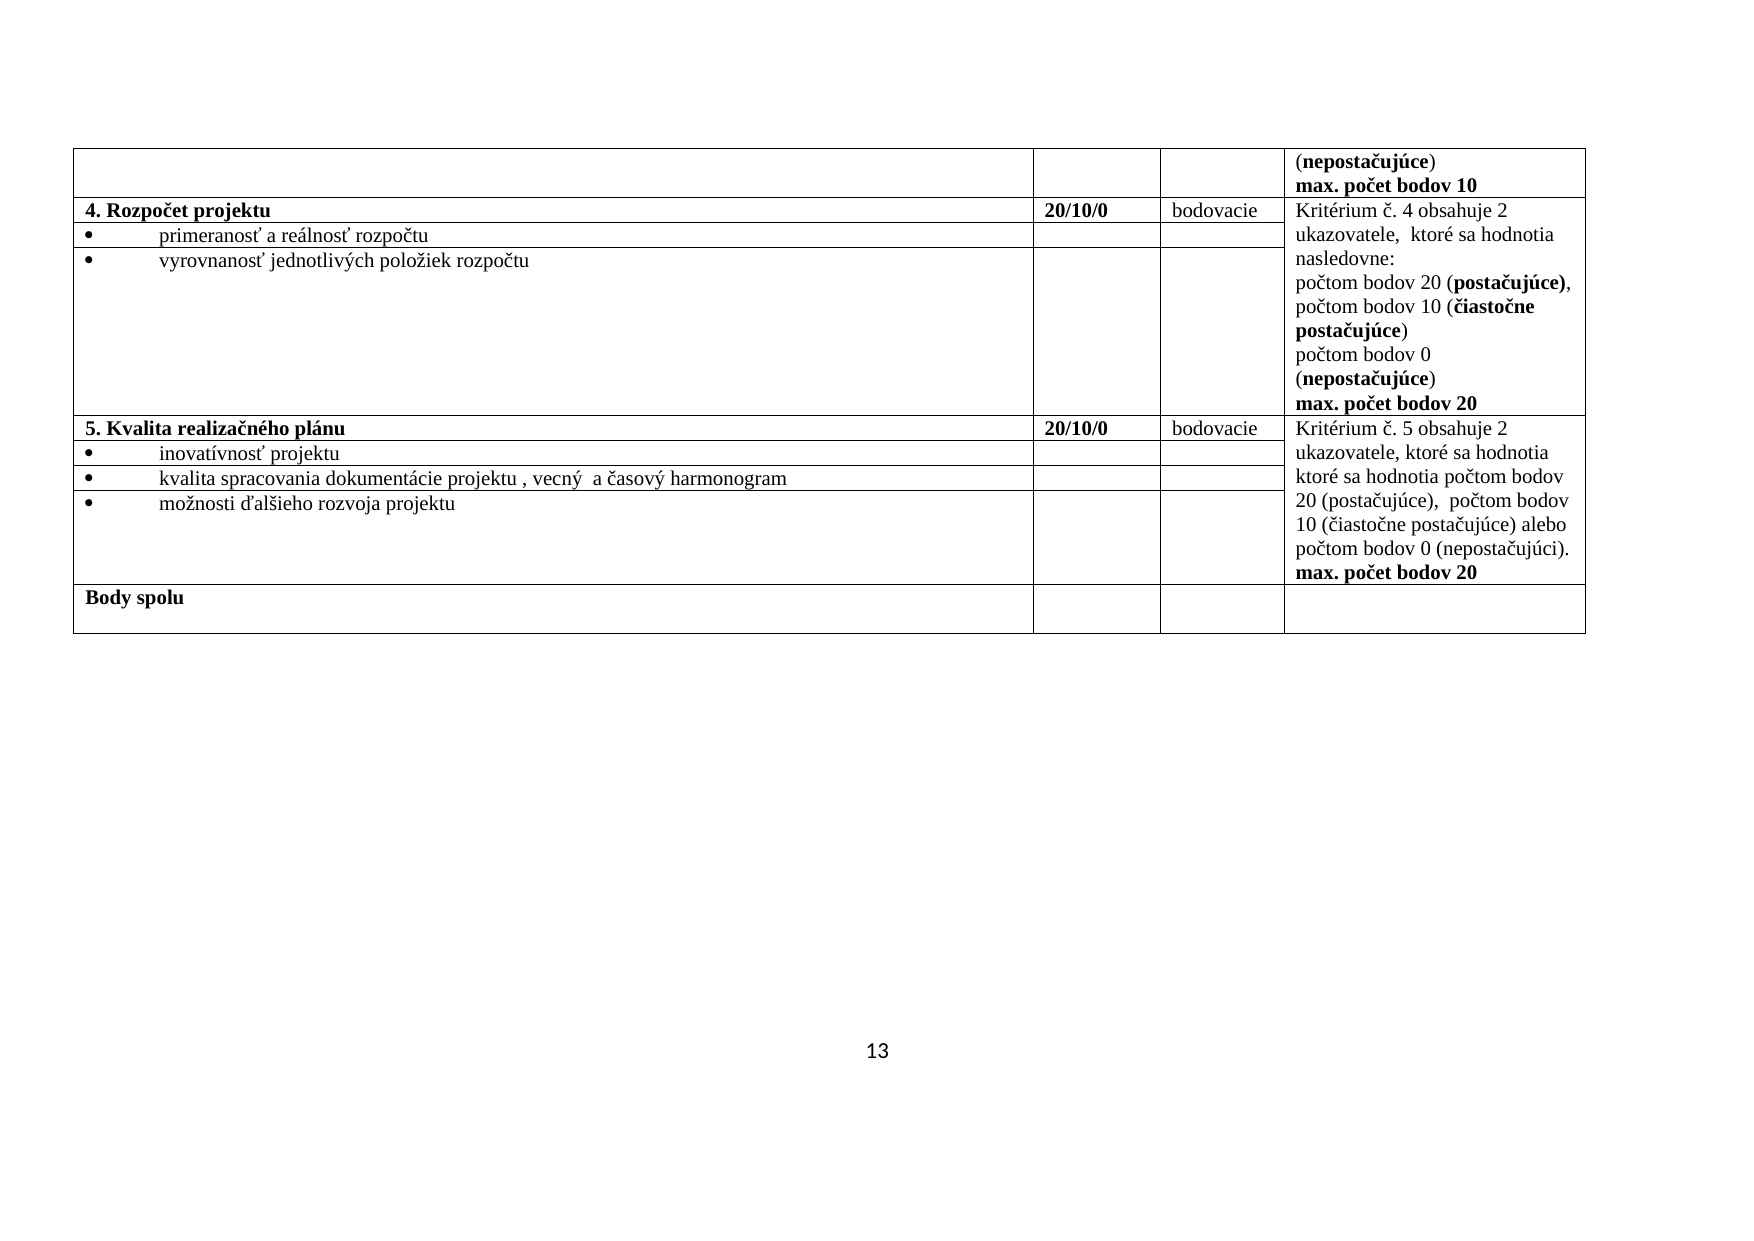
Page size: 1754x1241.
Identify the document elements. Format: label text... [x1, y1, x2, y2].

table_cell 20/10/0 [1034, 198, 1160, 222]
table_cell inovatívnosť projektu [74, 441, 1033, 465]
table_cell [1161, 441, 1284, 465]
table_cell možnosti ďalšieho rozvoja projektu [74, 491, 1033, 584]
table_cell bodovacie [1161, 198, 1284, 222]
table_cell Kritérium č. 4 obsahuje 2 ukazovatele, ktoré sa hodnotia nasledovne: počtom bodov 20 (postačujúce), počtom bodov 10 (čiastočne postačujúce) počtom bodov 0 (nepostačujúce) max. počet bodov 20 [1285, 198, 1585, 414]
table_cell [1161, 223, 1284, 247]
table_cell [1034, 585, 1160, 633]
table_cell [1285, 585, 1585, 633]
table_cell [1034, 466, 1160, 490]
table_cell kvalita spracovania dokumentácie projektu , vecný a časový harmonogram [74, 466, 1033, 490]
table_cell vyrovnanosť jednotlivých položiek rozpočtu [74, 248, 1033, 414]
table_cell [1161, 149, 1284, 197]
table_cell primeranosť a reálnosť rozpočtu [74, 223, 1033, 247]
table_cell [1161, 248, 1284, 414]
table_cell [1034, 441, 1160, 465]
table_cell [74, 149, 1033, 197]
table_cell 4. Rozpočet projektu [74, 198, 1033, 222]
table_cell [1034, 149, 1160, 197]
table_cell bodovacie [1161, 416, 1284, 439]
table_cell [1034, 491, 1160, 584]
table_cell [1034, 223, 1160, 247]
table_cell 5. Kvalita realizačného plánu [74, 416, 1033, 439]
table_cell [1034, 248, 1160, 414]
table_cell Kritérium č. 5 obsahuje 2 ukazovatele, ktoré sa hodnotia ktoré sa hodnotia počtom bodov 20 (postačujúce), počtom bodov 10 (čiastočne postačujúce) alebo počtom bodov 0 (nepostačujúci). max. počet bodov 20 [1285, 416, 1585, 584]
table_cell [1161, 491, 1284, 584]
table_cell 20/10/0 [1034, 416, 1160, 439]
table_cell Body spolu [74, 585, 1033, 633]
table_cell [1161, 585, 1284, 633]
table_cell [1161, 466, 1284, 490]
